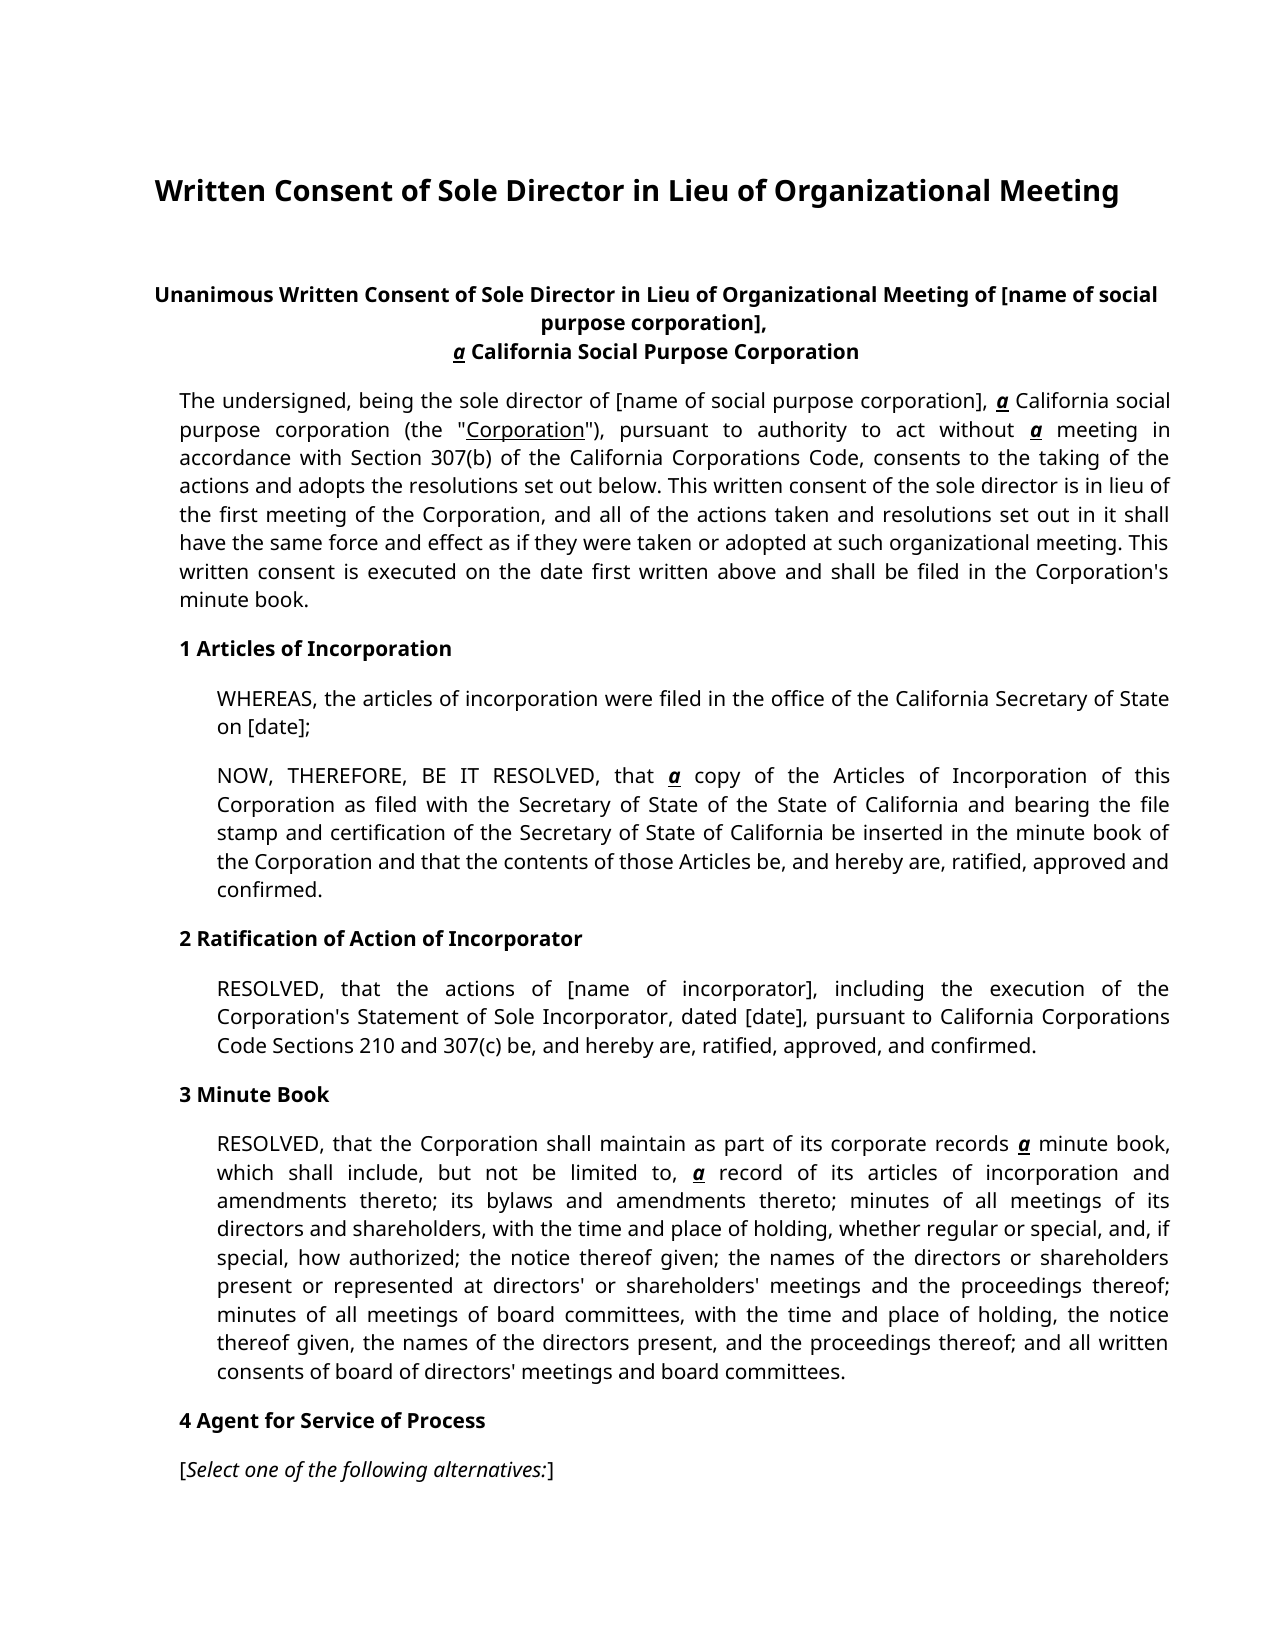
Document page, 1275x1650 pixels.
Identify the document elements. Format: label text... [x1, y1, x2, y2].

text 4 Agent for Service of Process [179, 1406, 1171, 1434]
subtitle Written Consent of Sole Director in Lieu of Organizational Meeting [104, 170, 1171, 210]
text WHEREAS, the articles of incorporation were filed in the office of the California Secretary of State on [date]; [217, 684, 1171, 741]
text 1 Articles of Incorporation [179, 634, 1171, 663]
text The undersigned, being the sole director of [name of social purpose corporation], a California social purpose corporation (the "Corporation"), pursuant to authority to act without a meeting in accordance with Section 307(b) of the California Corporations Code, consents to the taking of the actions and adopts the resolutions set out below. This written consent of the sole director is in lieu of the first meeting of the Corporation, and all of the actions taken and resolutions set out in it shall have the same force and effect as if they were taken or adopted at such organizational meeting. This written consent is executed on the date first written above and shall be filed in the Corporation's minute book. [179, 386, 1171, 614]
text 3 Minute Book [179, 1080, 1171, 1108]
text NOW, THEREFORE, BE IT RESOLVED, that a copy of the Articles of Incorporation of this Corporation as filed with the Secretary of State of the State of California and bearing the file stamp and certification of the Secretary of State of California be inserted in the minute book of the Corporation and that the contents of those Articles be, and hereby are, ratified, approved and confirmed. [217, 762, 1171, 904]
text 2 Ratification of Action of Incorporator [179, 924, 1171, 953]
text RESOLVED, that the Corporation shall maintain as part of its corporate records a minute book, which shall include, but not be limited to, a record of its articles of incorporation and amendments thereto; its bylaws and amendments thereto; minutes of all meetings of its directors and shareholders, with the time and place of holding, whether regular or special, and, if special, how authorized; the notice thereof given; the names of the directors or shareholders present or represented at directors' or shareholders' meetings and the proceedings thereof; minutes of all meetings of board committees, with the time and place of holding, the notice thereof given, the names of the directors present, and the proceedings thereof; and all written consents of board of directors' meetings and board committees. [217, 1129, 1171, 1385]
text [Select one of the following alternatives:] [179, 1455, 1171, 1484]
text RESOLVED, that the actions of [name of incorporator], including the execution of the Corporation's Statement of Sole Incorporator, dated [date], pursuant to California Corporations Code Sections 210 and 307(c) be, and hereby are, ratified, approved, and confirmed. [217, 974, 1171, 1059]
text Unanimous Written Consent of Sole Director in Lieu of Organizational Meeting of [name of social purpose corporation], a California Social Purpose Corporation [142, 280, 1171, 365]
